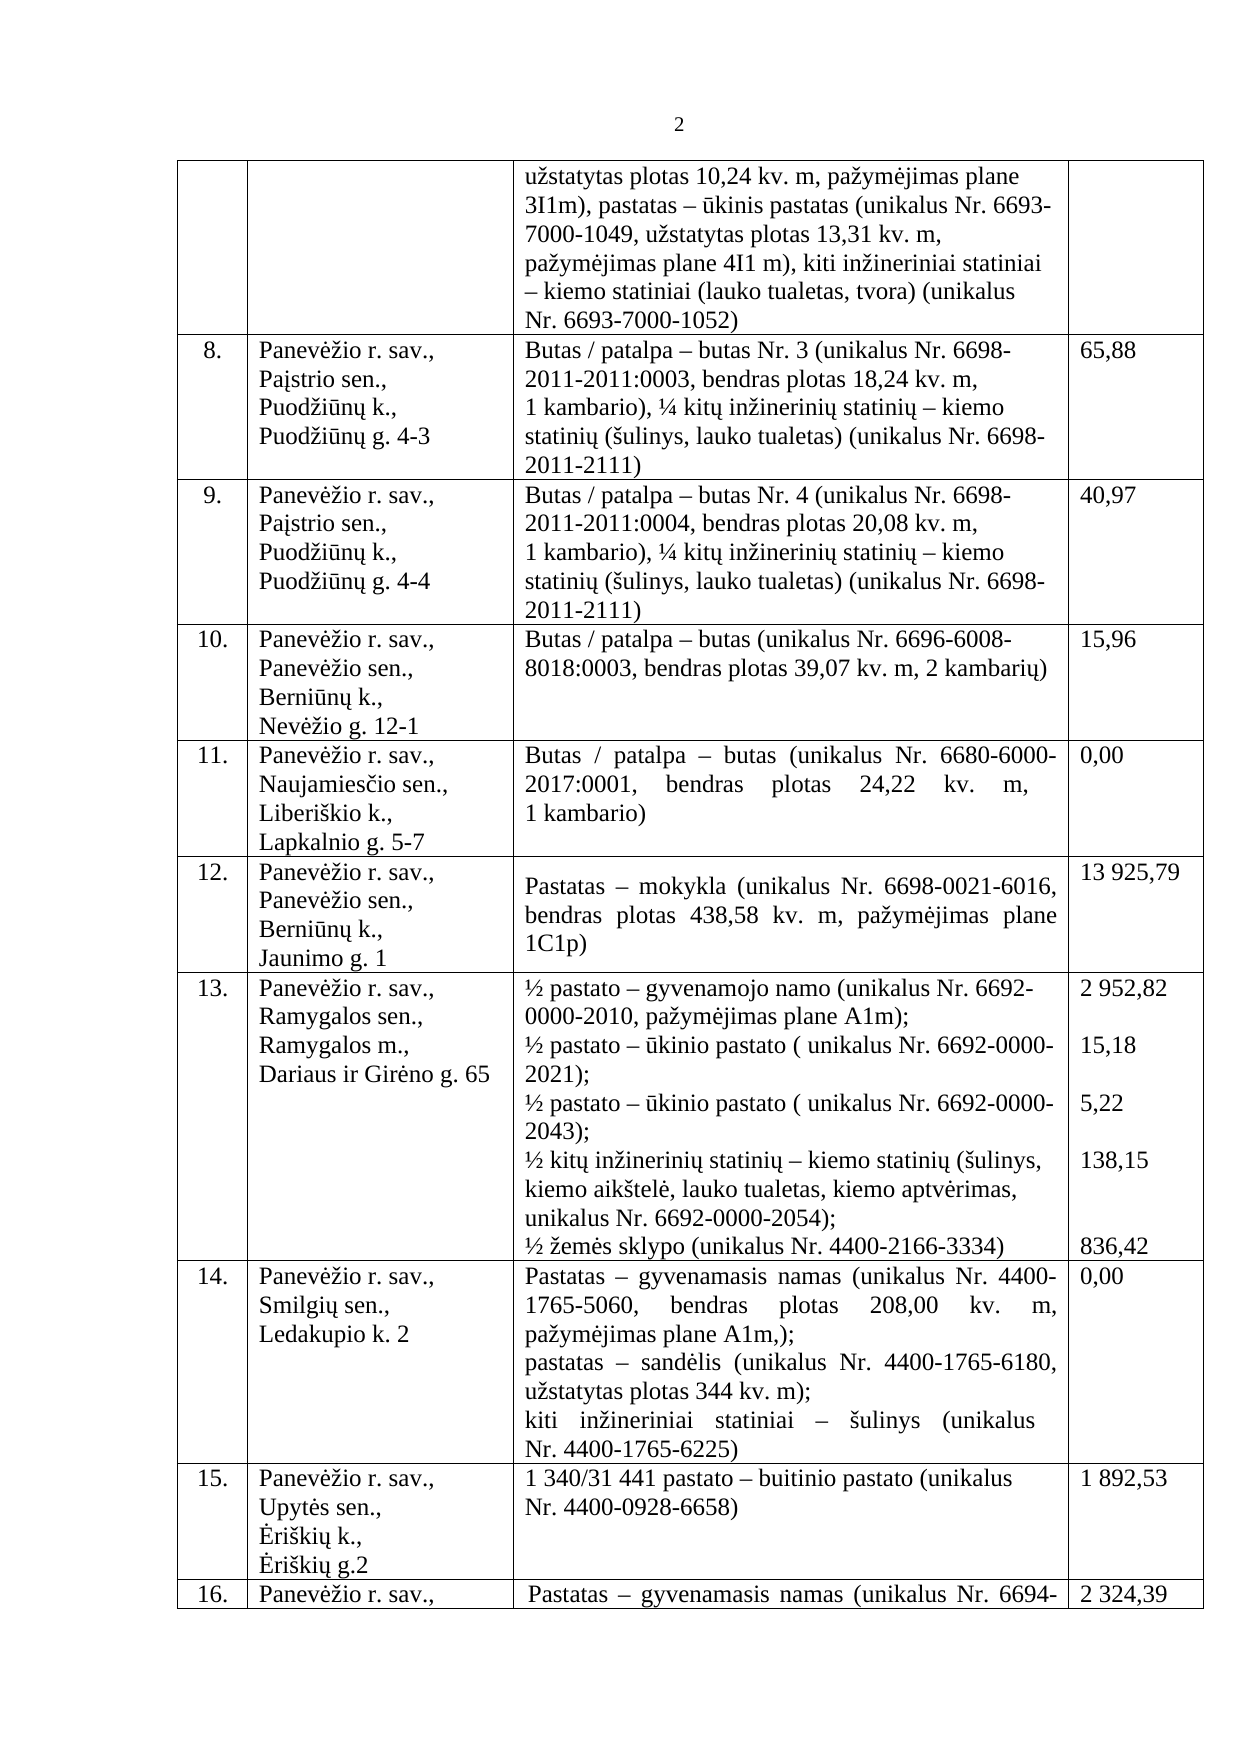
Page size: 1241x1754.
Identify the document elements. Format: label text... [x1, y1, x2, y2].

table_cell 1 340/31 441 pastato – buitinio pastato (unikalus Nr. 4400-0928-6658) [514, 1464, 1068, 1578]
table_cell 13. [178, 973, 247, 1260]
table_cell Panevėžio r. sav., Smilgių sen., Ledakupio k. 2 [248, 1261, 513, 1462]
table_cell 11. [178, 741, 247, 856]
table_cell Pastatas – mokykla (unikalus Nr. 6698-0021-6016, bendras plotas 438,58 kv. m, pažymėjimas plane 1C1p) [514, 857, 1068, 972]
table_cell Panevėžio r. sav., Naujamiesčio sen., Liberiškio k., Lapkalnio g. 5-7 [248, 741, 513, 856]
table_cell Panevėžio r. sav., [248, 1580, 513, 1608]
table_cell 40,97 [1069, 480, 1203, 623]
table_cell Butas / patalpa – butas (unikalus Nr. 6696-6008-8018:0003, bendras plotas 39,07 kv. m, 2 kambarių) [514, 625, 1068, 739]
table_cell ½ pastato – gyvenamojo namo (unikalus Nr. 6692-0000-2010, pažymėjimas plane A1m); ½ pastato – ūkinio pastato ( unikalus Nr. 6692-0000-2021); ½ pastato – ūkinio pastato ( unikalus Nr. 6692-0000-2043); ½ kitų inžinerinių statinių – kiemo statinių (šulinys, kiemo aikštelė, lauko tualetas, kiemo aptvėrimas, unikalus Nr. 6692-0000-2054); ½ žemės sklypo (unikalus Nr. 4400-2166-3334) [514, 973, 1068, 1260]
table_cell 2 324,39 [1069, 1580, 1203, 1608]
table_cell Panevėžio r. sav., Panevėžio sen., Berniūnų k., Jaunimo g. 1 [248, 857, 513, 972]
table_cell Butas / patalpa – butas (unikalus Nr. 6680-6000-2017:0001, bendras plotas 24,22 kv. m, 1 kambario) [514, 741, 1068, 856]
table_cell Panevėžio r. sav., Paįstrio sen., Puodžiūnų k., Puodžiūnų g. 4-4 [248, 480, 513, 623]
table_cell 65,88 [1069, 335, 1203, 479]
table_cell 13 925,79 [1069, 857, 1203, 972]
table_cell 14. [178, 1261, 247, 1462]
table_cell užstatytas plotas 10,24 kv. m, pažymėjimas plane 3I1m), pastatas – ūkinis pastatas (unikalus Nr. 6693-7000-1049, užstatytas plotas 13,31 kv. m, pažymėjimas plane 4I1 m), kiti inžineriniai statiniai – kiemo statiniai (lauko tualetas, tvora) (unikalus Nr. 6693-7000-1052) [514, 161, 1068, 334]
table_cell 0,00 [1069, 1261, 1203, 1462]
table_cell 2 952,82 15,18 5,22 138,15 836,42 [1069, 973, 1203, 1260]
table_cell Butas / patalpa – butas Nr. 4 (unikalus Nr. 6698-2011-2011:0004, bendras plotas 20,08 kv. m, 1 kambario), ¼ kitų inžinerinių statinių – kiemo statinių (šulinys, lauko tualetas) (unikalus Nr. 6698-2011-2111) [514, 480, 1068, 623]
table_cell [248, 161, 513, 334]
table_cell Butas / patalpa – butas Nr. 3 (unikalus Nr. 6698-2011-2011:0003, bendras plotas 18,24 kv. m, 1 kambario), ¼ kitų inžinerinių statinių – kiemo statinių (šulinys, lauko tualetas) (unikalus Nr. 6698-2011-2111) [514, 335, 1068, 479]
table_cell 12. [178, 857, 247, 972]
table_cell 16. [178, 1580, 247, 1608]
table_cell Pastatas – gyvenamasis namas (unikalus Nr. 4400-1765-5060, bendras plotas 208,00 kv. m, pažymėjimas plane A1m,); pastatas – sandėlis (unikalus Nr. 4400-1765-6180, užstatytas plotas 344 kv. m); kiti inžineriniai statiniai – šulinys (unikalus Nr. 4400-1765-6225) [514, 1261, 1068, 1462]
table_cell 15,96 [1069, 625, 1203, 739]
table_cell Panevėžio r. sav., Paįstrio sen., Puodžiūnų k., Puodžiūnų g. 4-3 [248, 335, 513, 479]
table_cell 8. [178, 335, 247, 479]
table_cell [1069, 161, 1203, 334]
table_cell 9. [178, 480, 247, 623]
table_cell 0,00 [1069, 741, 1203, 856]
table_cell Panevėžio r. sav., Panevėžio sen., Berniūnų k., Nevėžio g. 12-1 [248, 625, 513, 739]
table_cell Pastatas – gyvenamasis namas (unikalus Nr. 6694- [514, 1580, 1068, 1608]
table_cell Panevėžio r. sav., Ramygalos sen., Ramygalos m., Dariaus ir Girėno g. 65 [248, 973, 513, 1260]
table_cell 15. [178, 1464, 247, 1578]
table_cell Panevėžio r. sav., Upytės sen., Ėriškių k., Ėriškių g.2 [248, 1464, 513, 1578]
table_cell [178, 161, 247, 334]
table_cell 10. [178, 625, 247, 739]
table_cell 1 892,53 [1069, 1464, 1203, 1578]
